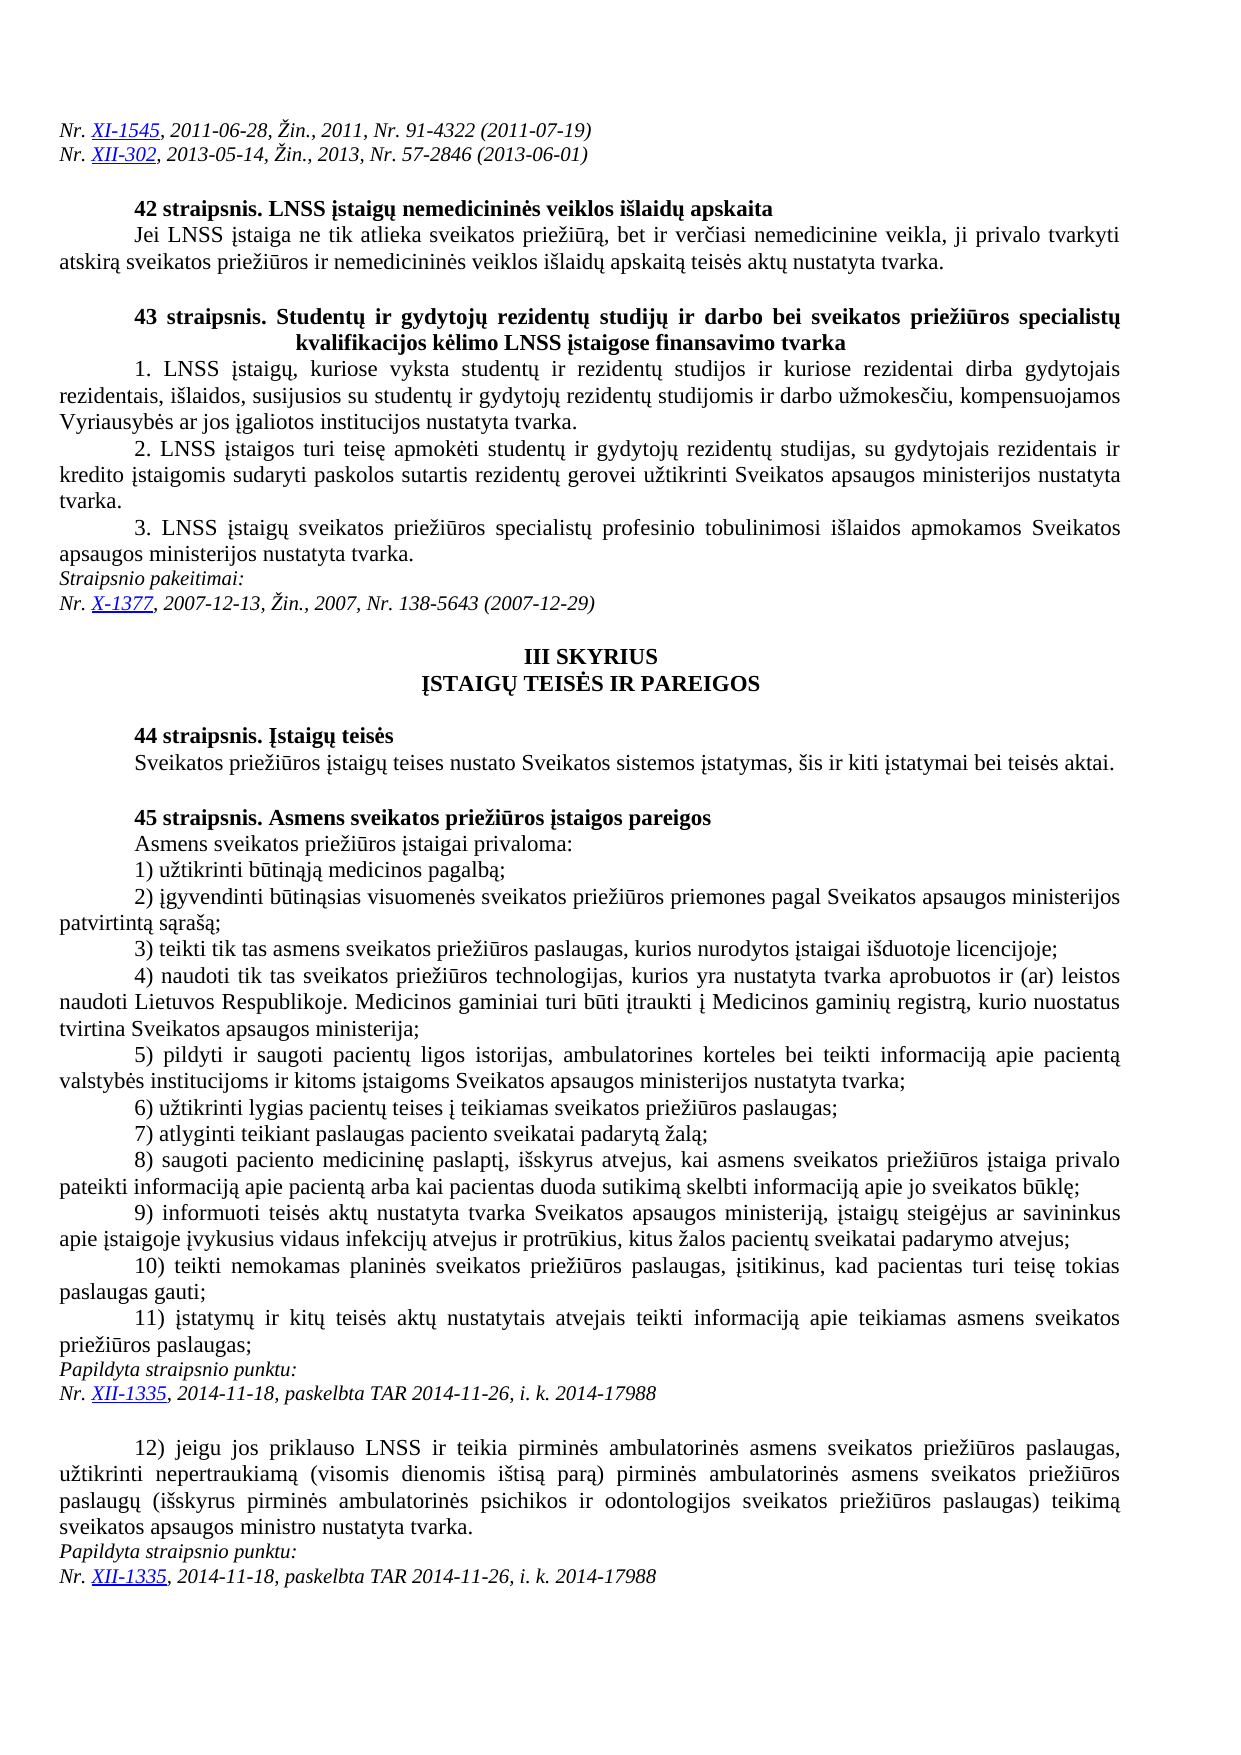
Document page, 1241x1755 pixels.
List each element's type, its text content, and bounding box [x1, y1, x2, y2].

text 9) informuoti teisės aktų nustatyta tvarka Sveikatos apsaugos ministeriją, įstaigų steigėjus ar savininkus apie įstaigoje įvykusius vidaus infekcijų atvejus ir protrūkius, kitus žalos pacientų sveikatai padarymo atvejus; [59, 1199, 1122, 1252]
text Nr. XII-302, 2013-05-14, Žin., 2013, Nr. 57-2846 (2013-06-01) [59, 142, 1122, 166]
text 8) saugoti paciento medicininę paslaptį, išskyrus atvejus, kai asmens sveikatos priežiūros įstaiga privalo pateikti informaciją apie pacientą arba kai pacientas duoda sutikimą skelbti informaciją apie jo sveikatos būklę; [59, 1146, 1122, 1199]
text III skyrius [59, 643, 1122, 669]
text Nr. X-1377, 2007-12-13, Žin., 2007, Nr. 138-5643 (2007-12-29) [59, 590, 1122, 614]
text 1. LNSS įstaigų, kuriose vyksta studentų ir rezidentų studijos ir kuriose rezidentai dirba gydytojais rezidentais, išlaidos, susijusios su studentų ir gydytojų rezidentų studijomis ir darbo užmokesčiu, kompensuojamos Vyriausybės ar jos įgaliotos institucijos nustatyta tvarka. [59, 356, 1122, 434]
text 3. LNSS įstaigų sveikatos priežiūros specialistų profesinio tobulinimosi išlaidos apmokamos Sveikatos apsaugos ministerijos nustatyta tvarka. [59, 514, 1122, 566]
text 4) naudoti tik tas sveikatos priežiūros technologijas, kurios yra nustatyta tvarka aprobuotos ir (ar) leistos naudoti Lietuvos Respublikoje. Medicinos gaminiai turi būti įtraukti į Medicinos gaminių registrą, kurio nuostatus tvirtina Sveikatos apsaugos ministerija; [59, 962, 1122, 1041]
text Nr. XI-1545, 2011-06-28, Žin., 2011, Nr. 91-4322 (2011-07-19) [59, 118, 1122, 142]
text 44 straipsnis. Įstaigų teisės [59, 722, 1122, 749]
text Asmens sveikatos priežiūros įstaigai privaloma: [59, 830, 1122, 856]
text 42 straipsnis. LNSS įstaigų nemedicininės veiklos išlaidų apskaita [59, 195, 1122, 221]
text 7) atlyginti teikiant paslaugas paciento sveikatai padarytą žalą; [59, 1120, 1122, 1146]
text 2) įgyvendinti būtinąsias visuomenės sveikatos priežiūros priemones pagal Sveikatos apsaugos ministerijos patvirtintą sąrašą; [59, 883, 1122, 936]
text 3) teikti tik tas asmens sveikatos priežiūros paslaugas, kurios nurodytos įstaigai išduotoje licencijoje; [59, 936, 1122, 962]
text Straipsnio pakeitimai: [59, 566, 1122, 590]
text 43 straipsnis. Studentų ir gydytojų rezidentų studijų ir darbo bei sveikatos priežiūros specialistų kvalifikacijos kėlimo LNSS įstaigose finansavimo tvarka [134, 303, 1122, 356]
text 45 straipsnis. Asmens sveikatos priežiūros įstaigos pareigos [59, 804, 1122, 830]
text 5) pildyti ir saugoti pacientų ligos istorijas, ambulatorines korteles bei teikti informaciją apie pacientą valstybės institucijoms ir kitoms įstaigoms Sveikatos apsaugos ministerijos nustatyta tvarka; [59, 1041, 1122, 1094]
text 11) įstatymų ir kitų teisės aktų nustatytais atvejais teikti informaciją apie teikiamas asmens sveikatos priežiūros paslaugas; [59, 1304, 1122, 1357]
text Nr. XII-1335, 2014-11-18, paskelbta TAR 2014-11-26, i. k. 2014-17988 [59, 1381, 1122, 1405]
text Nr. XII-1335, 2014-11-18, paskelbta TAR 2014-11-26, i. k. 2014-17988 [59, 1563, 1122, 1588]
text Papildyta straipsnio punktu: [59, 1539, 1122, 1563]
text 2. LNSS įstaigos turi teisę apmokėti studentų ir gydytojų rezidentų studijas, su gydytojais rezidentais ir kredito įstaigomis sudaryti paskolos sutartis rezidentų gerovei užtikrinti Sveikatos apsaugos ministerijos nustatyta tvarka. [59, 434, 1122, 514]
text 12) jeigu jos priklauso LNSS ir teikia pirminės ambulatorinės asmens sveikatos priežiūros paslaugas, užtikrinti nepertraukiamą (visomis dienomis ištisą parą) pirminės ambulatorinės asmens sveikatos priežiūros paslaugų (išskyrus pirminės ambulatorinės psichikos ir odontologijos sveikatos priežiūros paslaugas) teikimą sveikatos apsaugos ministro nustatyta tvarka. [59, 1434, 1122, 1539]
text Įstaigų teisės ir pareigos [59, 669, 1122, 696]
text Jei LNSS įstaiga ne tik atlieka sveikatos priežiūrą, bet ir verčiasi nemedicinine veikla, ji privalo tvarkyti atskirą sveikatos priežiūros ir nemedicininės veiklos išlaidų apskaitą teisės aktų nustatyta tvarka. [59, 221, 1122, 274]
text Sveikatos priežiūros įstaigų teises nustato Sveikatos sistemos įstatymas, šis ir kiti įstatymai bei teisės aktai. [59, 749, 1122, 775]
text 10) teikti nemokamas planinės sveikatos priežiūros paslaugas, įsitikinus, kad pacientas turi teisę tokias paslaugas gauti; [59, 1252, 1122, 1304]
text 1) užtikrinti būtinąją medicinos pagalbą; [59, 856, 1122, 883]
text Papildyta straipsnio punktu: [59, 1357, 1122, 1381]
text 6) užtikrinti lygias pacientų teises į teikiamas sveikatos priežiūros paslaugas; [59, 1094, 1122, 1120]
